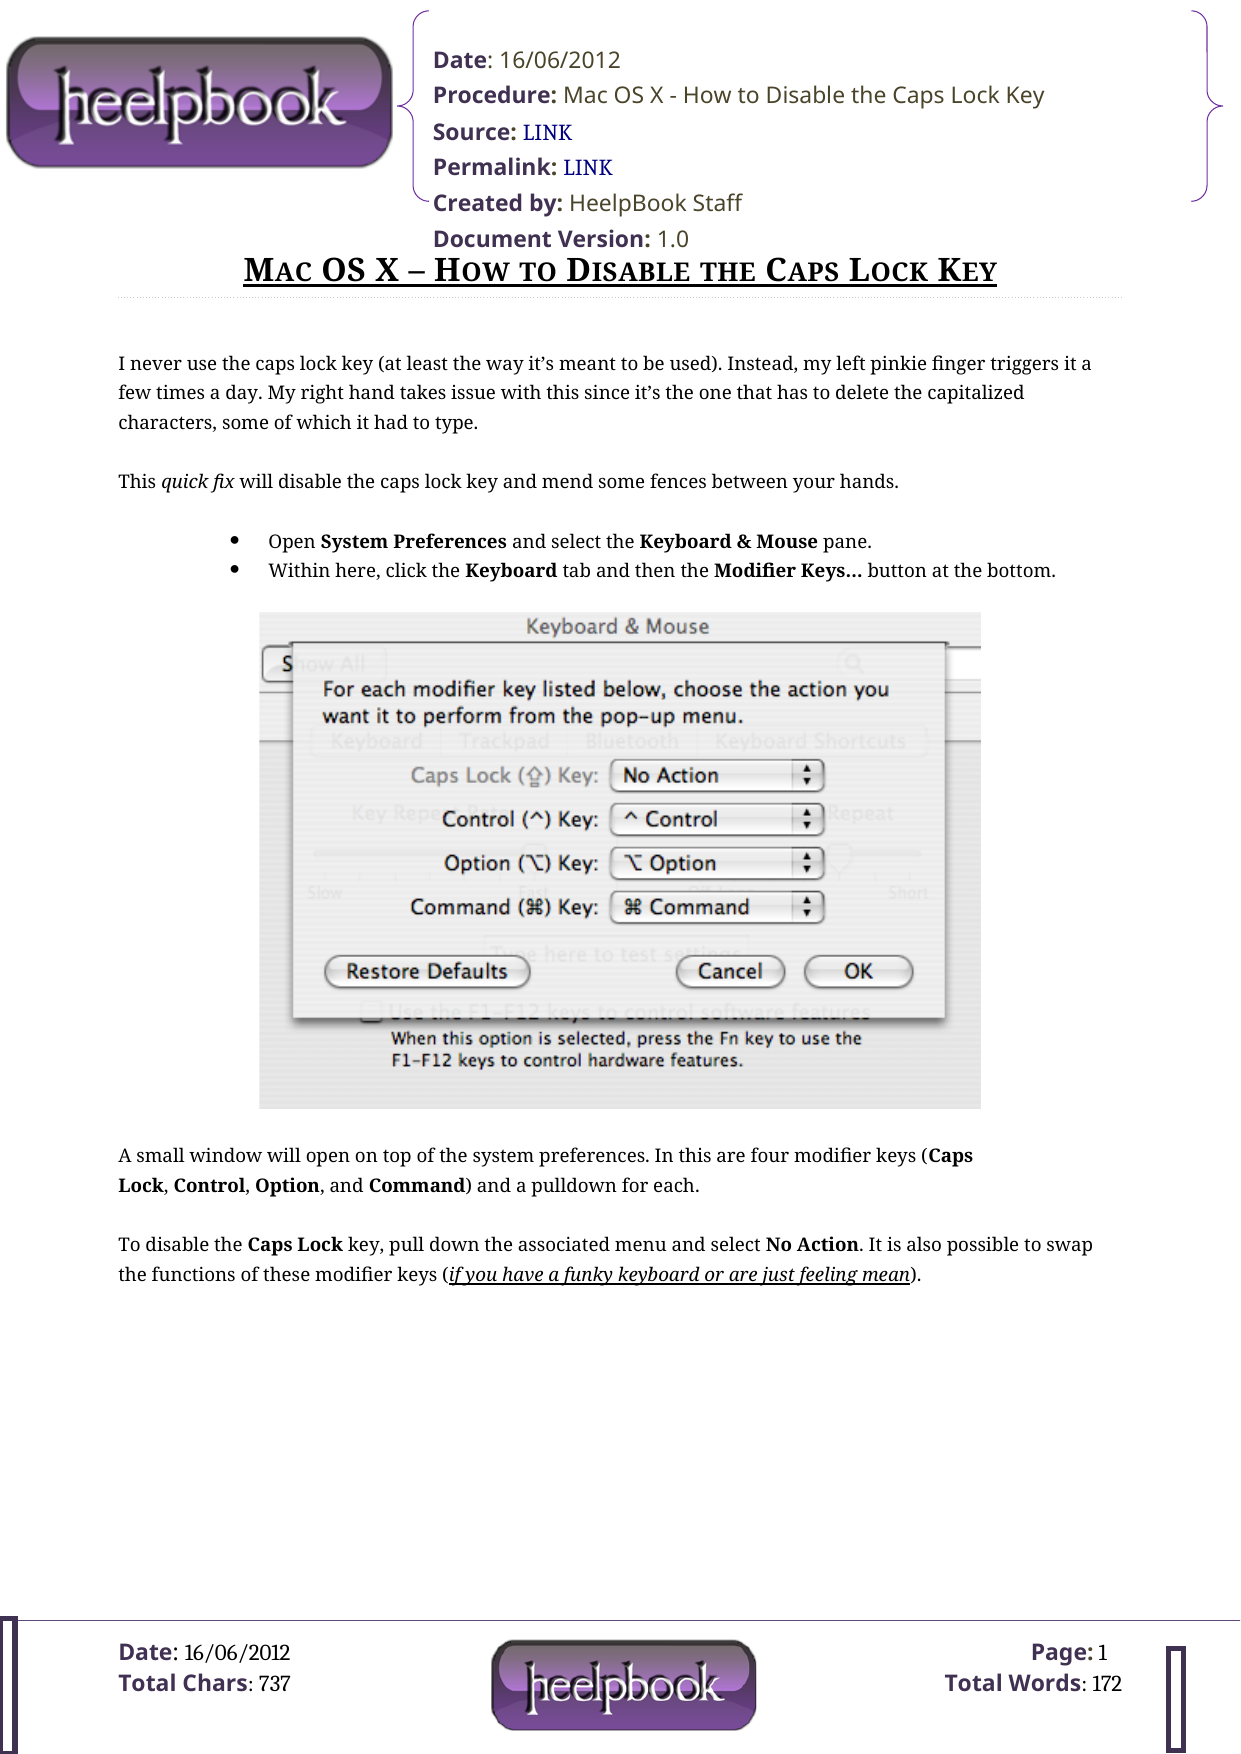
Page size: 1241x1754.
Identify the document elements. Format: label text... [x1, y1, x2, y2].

list Within here, click the Keyboard tab and then the Modifier Keys… button at the bottom. [231, 553, 1122, 583]
text I never use the caps lock key (at least the way it’s meant to be used). Instead, my left pinkie finger triggers it a few times a day. My right hand takes issue with this since it’s the one that has to delete the capitalized characters, some of which it had to type. [118, 346, 1122, 435]
text This quick fix will disable the caps lock key and mend some fences between your hands. [118, 464, 1122, 494]
text A small window will open on top of the system preferences. In this are four modifier keys (Caps Lock, Control, Option, and Command) and a pulldown for each. [118, 1138, 1122, 1198]
text To disable the Caps Lock key, pull down the associated menu and select No Action. It is also possible to swap the functions of these modifier keys (if you have a funky keyboard or are just feeling mean). [118, 1228, 1122, 1287]
list Open System Preferences and select the Keyboard & Mouse pane. [231, 524, 1122, 553]
subtitle Mac OS X – How to Disable the Caps Lock Key [118, 247, 1122, 298]
